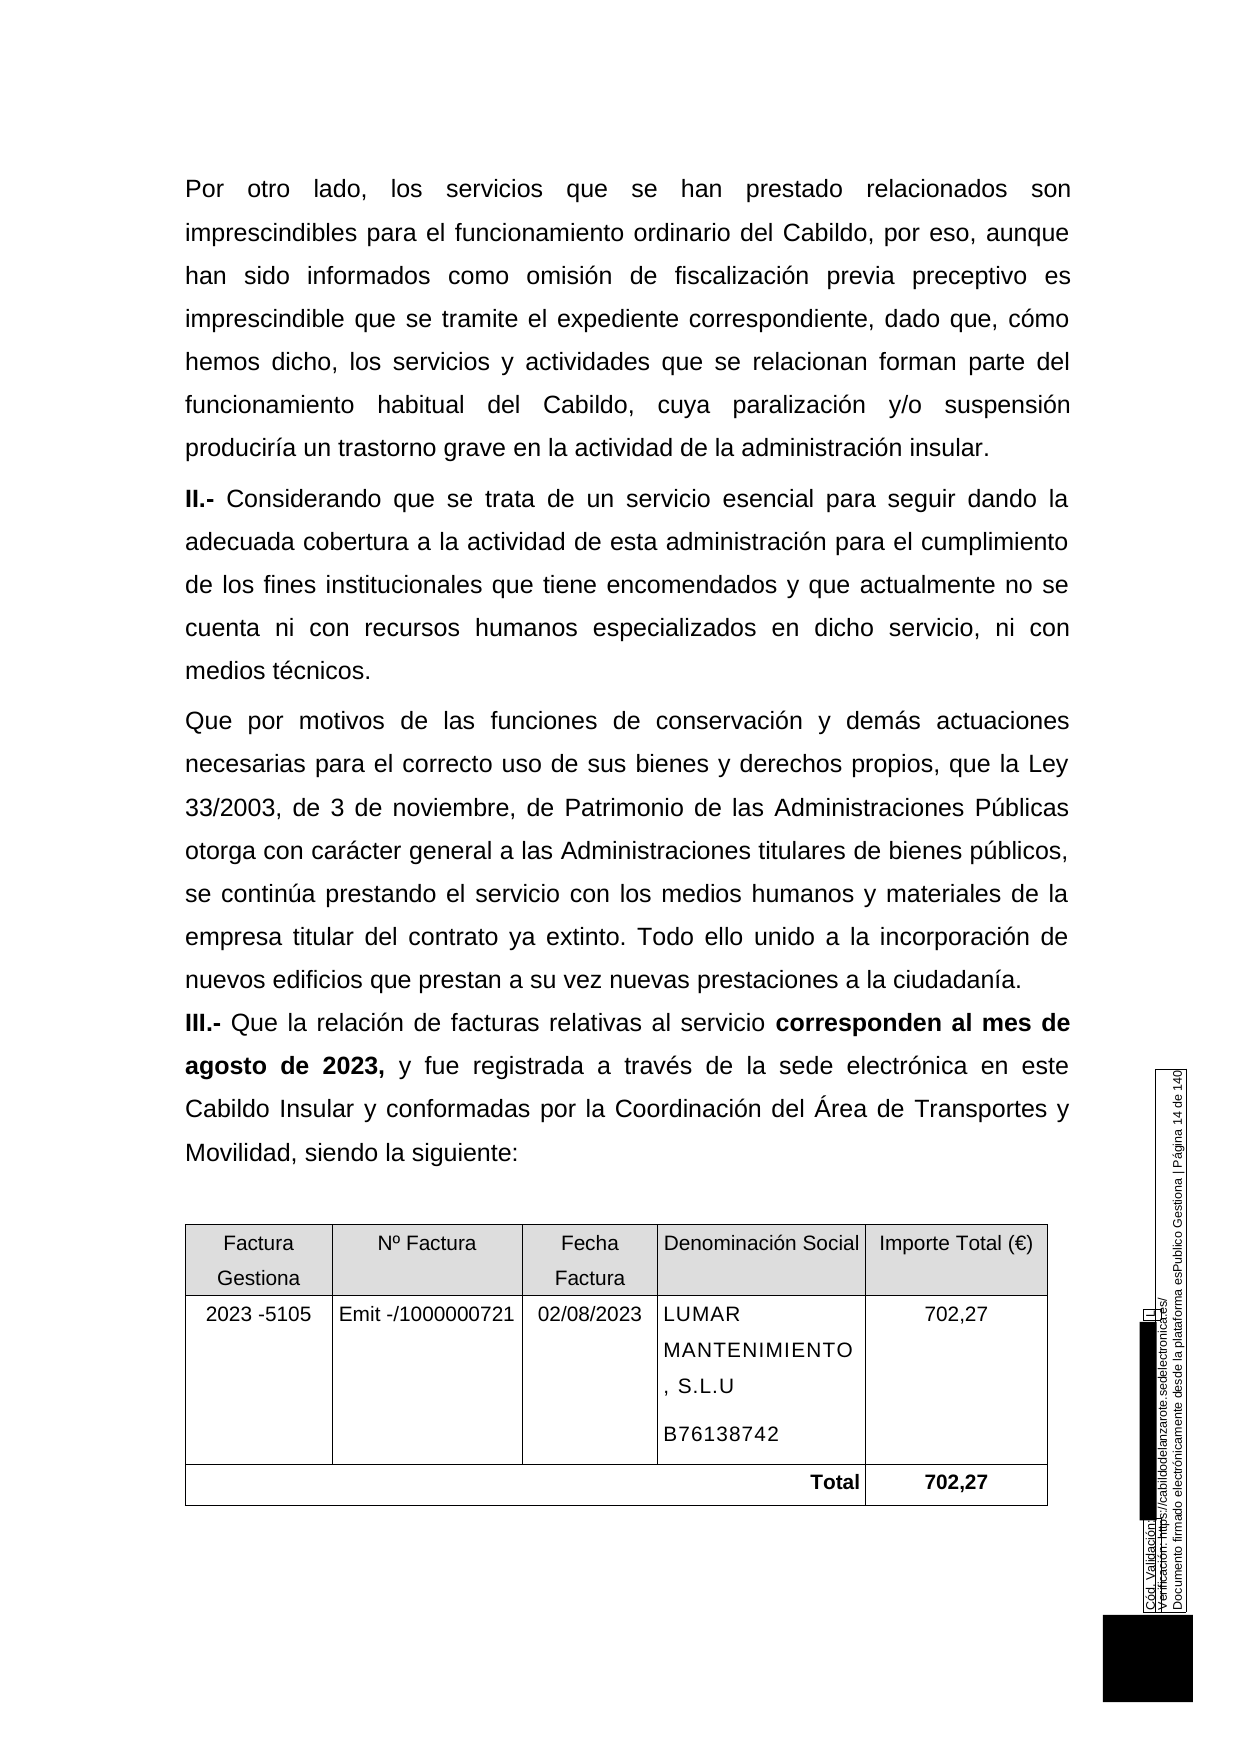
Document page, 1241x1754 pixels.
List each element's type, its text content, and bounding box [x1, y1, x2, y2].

table_header Factura Gestiona [186, 1225, 332, 1295]
table_cell Emit -/1000000721 [333, 1296, 522, 1464]
text Cód. Validación: [1144, 1520, 1155, 1612]
table_cell 702,27 [866, 1465, 1047, 1505]
text Documento firmado electrónicamente desde la plataforma esPublico Gestiona | Página 14 de 140 [1171, 1071, 1184, 1612]
text III.- Que la relación de facturas relativas al servicio corresponden al mes de agosto de 2023, y fue registrada a través de la sede electrónica en este Cabildo Insular y conformadas por la Coordinación del Área de Transportes y Movilidad, siendo la siguiente: [185, 1008, 1071, 1166]
text Que por motivos de las funciones de conservación y demás actuaciones necesarias para el correcto uso de sus bienes y derechos propios, que la Ley 33/2003, de 3 de noviembre, de Patrimonio de las Administraciones Públicas otorga con carácter general a las Administraciones titulares de bienes públicos, se continúa prestando el servicio con los medios humanos y materiales de la empresa titular del contrato ya extinto. Todo ello unido a la incorporación de nuevos edificios que prestan a su vez nuevas prestaciones a la ciudadanía. [185, 706, 1070, 994]
table_cell LUMAR MANTENIMIENTO , S.L.U B76138742 [658, 1296, 865, 1464]
table_cell 702,27 [866, 1296, 1047, 1464]
text II.- Considerando que se trata de un servicio esencial para seguir dando la adecuada cobertura a la actividad de esta administración para el cumplimiento de los fines institucionales que tiene encomendados y que actualmente no se cuenta ni con recursos humanos especializados en dicho servicio, ni con medios técnicos. [185, 484, 1070, 685]
text L [1144, 1311, 1155, 1320]
table_header Denominación Social [658, 1225, 865, 1295]
table_header Importe Total (€) [866, 1225, 1047, 1295]
table_header Nº Factura [333, 1225, 522, 1295]
table_cell Total [186, 1465, 865, 1505]
text Por otro lado, los servicios que se han prestado relacionados son imprescindibles para el funcionamiento ordinario del Cabildo, por eso, aunque han sido informados como omisión de fiscalización previa preceptivo es imprescindible que se tramite el expediente correspondiente, dado que, cómo hemos dicho, los servicios y actividades que se relacionan forman parte del funcionamiento habitual del Cabildo, cuya paralización y/o suspensión produciría un trastorno grave en la actividad de la administración insular. [185, 174, 1071, 462]
table_cell 02/08/2023 [523, 1296, 657, 1464]
table_header Fecha Factura [523, 1225, 657, 1295]
text Verificación: https://cabildodelanzarote.sedelectronica.es/ [1156, 1071, 1169, 1612]
table_cell 2023 -5105 [186, 1296, 332, 1464]
